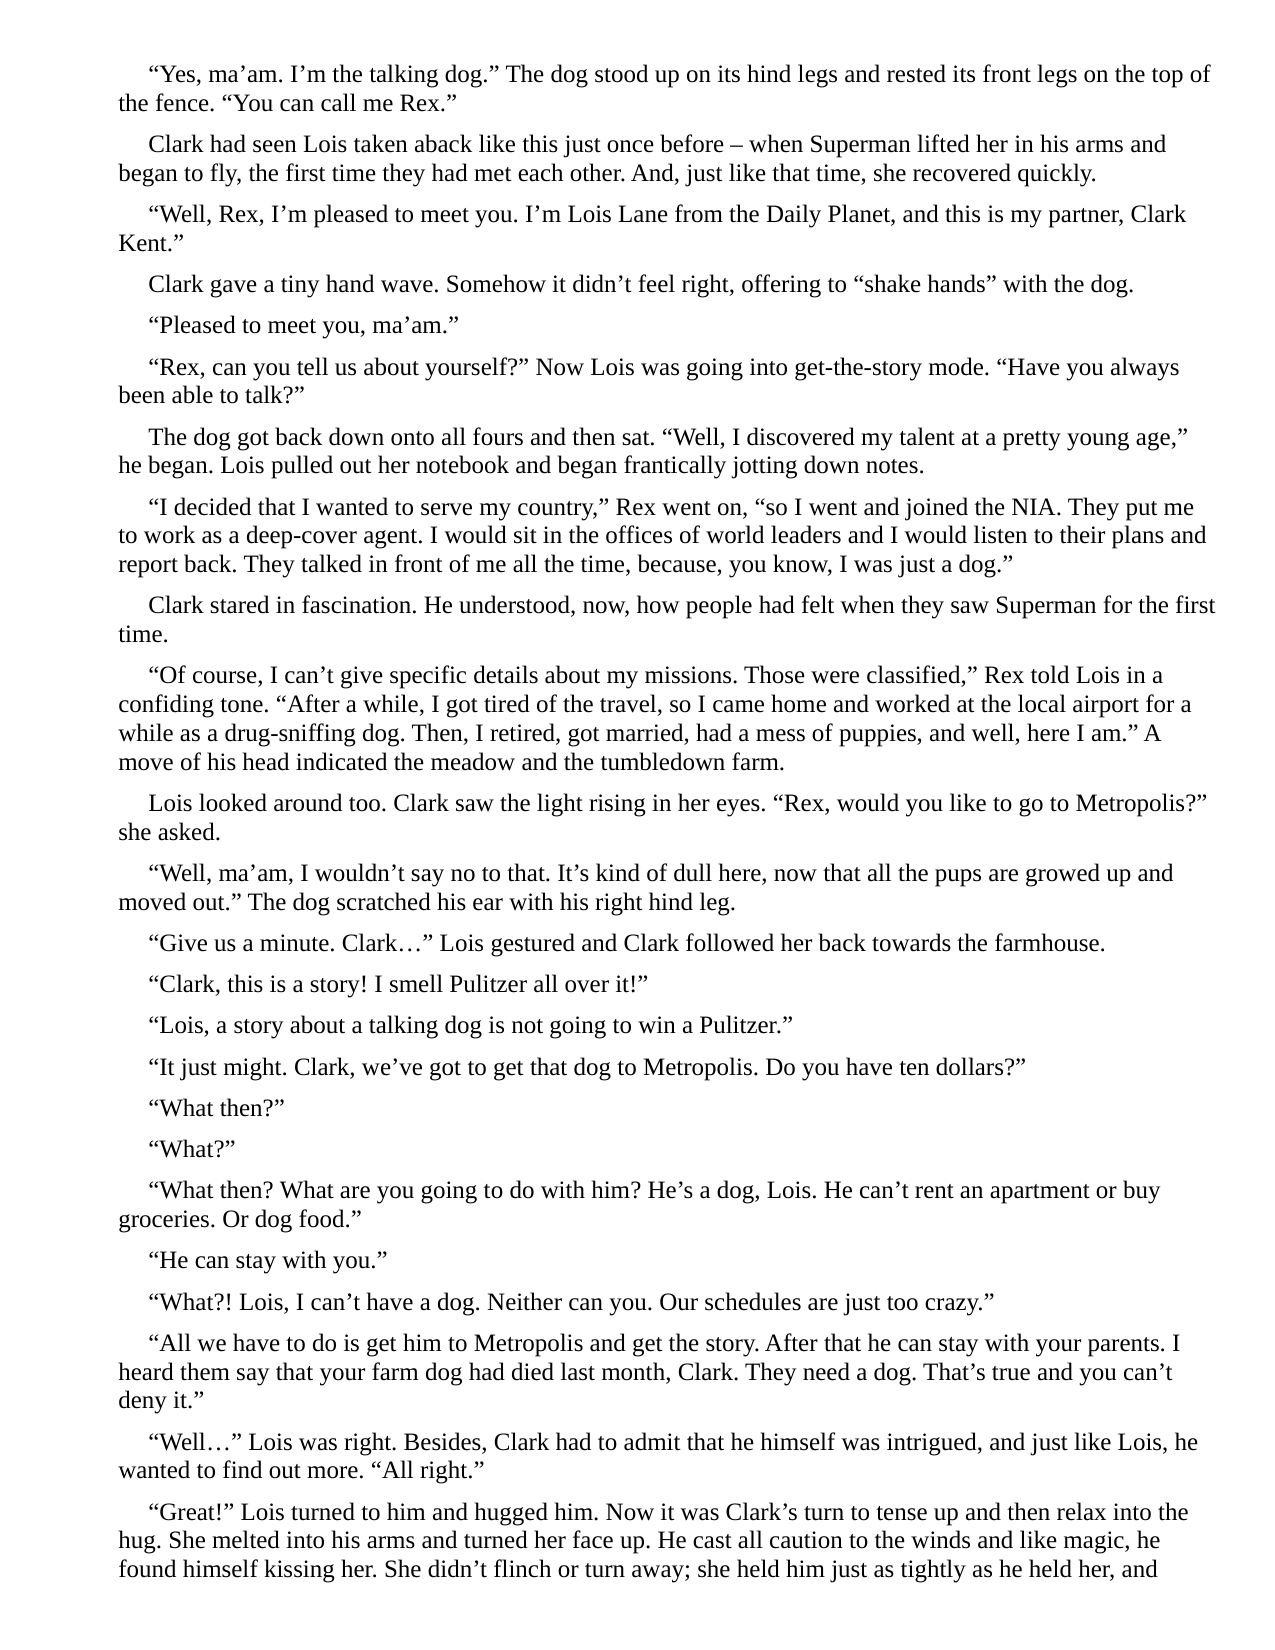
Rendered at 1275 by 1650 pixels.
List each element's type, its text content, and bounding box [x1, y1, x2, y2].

text “Yes, ma’am. I’m the talking dog.” The dog stood up on its hind legs and rested its front legs on the top of the fence. “You can call me Rex.” [118, 59, 1216, 117]
text “Well, ma’am, I wouldn’t say no to that. It’s kind of dull here, now that all the pups are growed up and moved out.” The dog scratched his ear with his right hind leg. [118, 858, 1216, 915]
text Clark gave a tiny hand wave. Somehow it didn’t feel right, offering to “shake hands” with the dog. [118, 269, 1216, 298]
text “Lois, a story about a talking dog is not going to win a Pulitzer.” [118, 1010, 1216, 1039]
text “Well, Rex, I’m pleased to meet you. I’m Lois Lane from the Daily Planet, and this is my partner, Clark Kent.” [118, 199, 1216, 257]
text “What?! Lois, I can’t have a dog. Neither can you. Our schedules are just too crazy.” [118, 1287, 1216, 1315]
text “Great!” Lois turned to him and hugged him. Now it was Clark’s turn to tense up and then relax into the hug. She melted into his arms and turned her face up. He cast all caution to the winds and like magic, he found himself kissing her. She didn’t flinch or turn away; she held him just as tightly as he held her, and [118, 1497, 1216, 1583]
text “Give us a minute. Clark…” Lois gestured and Clark followed her back towards the farmhouse. [118, 928, 1216, 957]
text “He can stay with you.” [118, 1245, 1216, 1274]
text “All we have to do is get him to Metropolis and get the story. After that he can stay with your parents. I heard them say that your farm dog had died last month, Clark. They need a dog. That’s true and you can’t deny it.” [118, 1328, 1216, 1414]
text “What then?” [118, 1093, 1216, 1122]
text “Pleased to meet you, ma’am.” [118, 310, 1216, 339]
text “I decided that I wanted to serve my country,” Rex went on, “so I went and joined the NIA. They put me to work as a deep-cover agent. I would sit in the offices of world leaders and I would listen to their plans and report back. They talked in front of me all the time, because, you know, I was just a dog.” [118, 492, 1216, 578]
text Lois looked around too. Clark saw the light rising in her eyes. “Rex, would you like to go to Metropolis?” she asked. [118, 788, 1216, 845]
text “Rex, can you tell us about yourself?” Now Lois was going into get-the-story mode. “Have you always been able to talk?” [118, 352, 1216, 409]
text “What?” [118, 1134, 1216, 1163]
text “What then? What are you going to do with him? He’s a dog, Lois. He can’t rent an apartment or buy groceries. Or dog food.” [118, 1175, 1216, 1233]
text “It just might. Clark, we’ve got to get that dog to Metropolis. Do you have ten dollars?” [118, 1052, 1216, 1080]
text “Of course, I can’t give specific details about my missions. Those were classified,” Rex told Lois in a confiding tone. “After a while, I got tired of the travel, so I came home and worked at the local airport for a while as a drug-sniffing dog. Then, I retired, got married, had a mess of puppies, and well, here I am.” A move of his head indicated the meadow and the tumbledown farm. [118, 660, 1216, 775]
text The dog got back down onto all fours and then sat. “Well, I discovered my talent at a pretty young age,” he began. Lois pulled out her notebook and began frantically jotting down notes. [118, 422, 1216, 479]
text Clark had seen Lois taken aback like this just once before – when Superman lifted her in his arms and began to fly, the first time they had met each other. And, just like that time, she recovered quickly. [118, 129, 1216, 187]
text “Well…” Lois was right. Besides, Clark had to admit that he himself was intrigued, and just like Lois, he wanted to find out more. “All right.” [118, 1427, 1216, 1484]
text “Clark, this is a story! I smell Pulitzer all over it!” [118, 969, 1216, 998]
text Clark stared in fascination. He understood, now, how people had felt when they saw Superman for the first time. [118, 590, 1216, 648]
